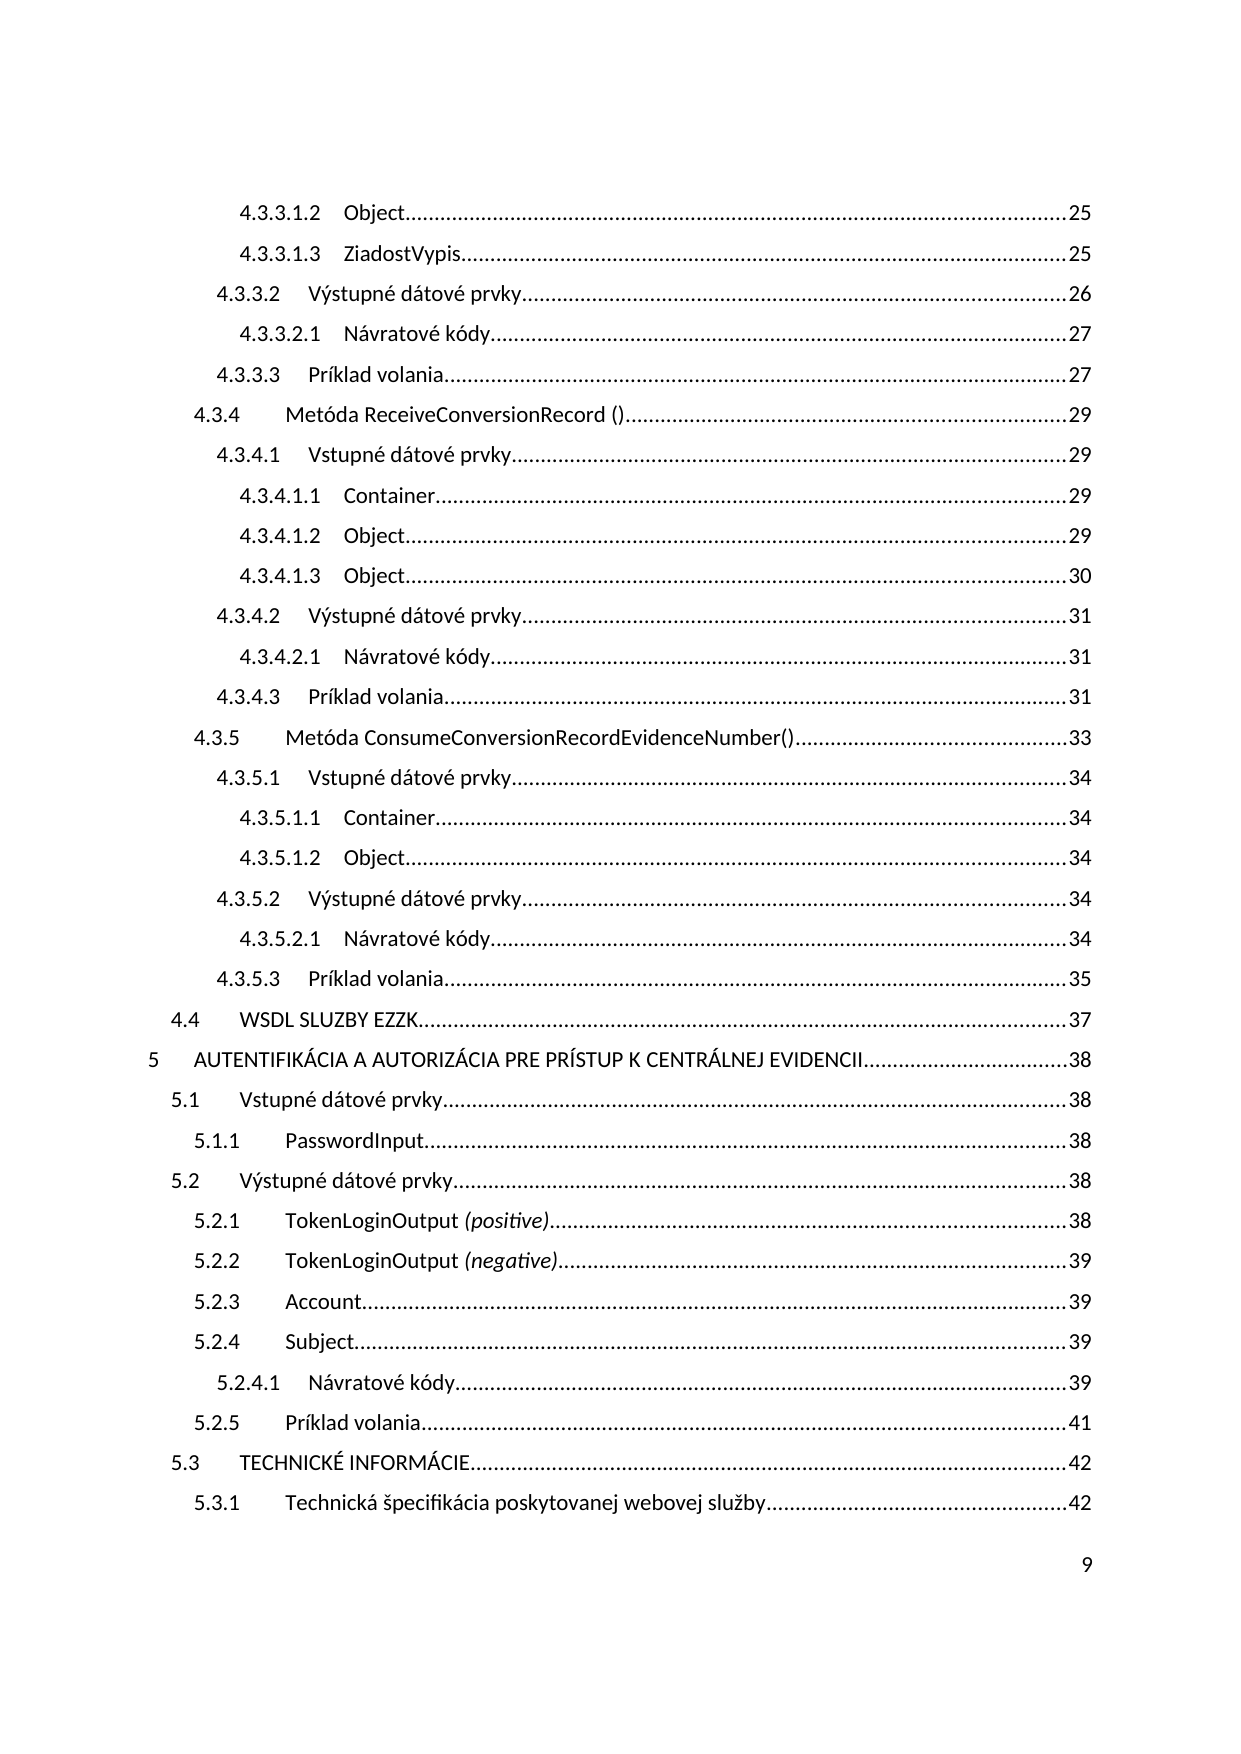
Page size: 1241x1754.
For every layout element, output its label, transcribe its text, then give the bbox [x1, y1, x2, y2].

text 5.2.3 Account 39 [193, 1287, 1093, 1315]
text 4.3.3.3 Príklad volania 27 [216, 360, 1093, 388]
text 5.2.4 Subject 39 [193, 1327, 1093, 1355]
text 4.3.5 Metóda ConsumeConversionRecordEvidenceNumber() 33 [193, 723, 1093, 751]
text 4.3.5.1.2 Object 34 [239, 843, 1093, 872]
text 5.1.1 PasswordInput 38 [193, 1126, 1093, 1154]
text 4.3.4.1 Vstupné dátové prvky 29 [216, 440, 1093, 468]
text 4.3.3.1.2 Object 25 [239, 198, 1093, 227]
text 5.2.1 TokenLoginOutput (positive) 38 [193, 1206, 1093, 1234]
text 4.3.4.1.3 Object 30 [239, 561, 1093, 589]
text 5.2.4.1 Návratové kódy 39 [216, 1368, 1093, 1396]
text 4.3.3.2 Výstupné dátové prvky 26 [216, 279, 1093, 307]
text 4.3.4.1.2 Object 29 [239, 521, 1093, 549]
text 4.3.3.1.3 ZiadostVypis 25 [239, 239, 1093, 267]
text 4.3.5.1.1 Container 34 [239, 803, 1093, 831]
text 4.3.4.3 Príklad volania 31 [216, 682, 1093, 710]
text 4.4 WSDL SLUZBY EZZK 37 [171, 1005, 1093, 1033]
text 4.3.4.2.1 Návratové kódy 31 [239, 642, 1093, 670]
text 5.2.5 Príklad volania 41 [193, 1408, 1093, 1436]
text 4.3.4 Metóda ReceiveConversionRecord () 29 [193, 400, 1093, 428]
text 5.3 TECHNICKÉ INFORMÁCIE 42 [171, 1448, 1093, 1476]
text 4.3.5.2.1 Návratové kódy 34 [239, 924, 1093, 952]
text 4.3.3.2.1 Návratové kódy 27 [239, 319, 1093, 347]
text 5.1 Vstupné dátové prvky 38 [171, 1085, 1093, 1113]
text 4.3.5.2 Výstupné dátové prvky 34 [216, 884, 1093, 912]
text 4.3.4.1.1 Container 29 [239, 481, 1093, 509]
text 4.3.4.2 Výstupné dátové prvky 31 [216, 602, 1093, 630]
text 4.3.5.1 Vstupné dátové prvky 34 [216, 763, 1093, 791]
text 5 AUTENTIFIKÁCIA A AUTORIZÁCIA PRE PRÍSTUP K CENTRÁLNEJ EVIDENCII 38 [148, 1045, 1093, 1073]
text 5.3.1 Technická špecifikácia poskytovanej webovej služby 42 [193, 1488, 1093, 1517]
text 5.2 Výstupné dátové prvky 38 [171, 1166, 1093, 1194]
text 4.3.5.3 Príklad volania 35 [216, 964, 1093, 992]
text 5.2.2 TokenLoginOutput (negative) 39 [193, 1247, 1093, 1275]
